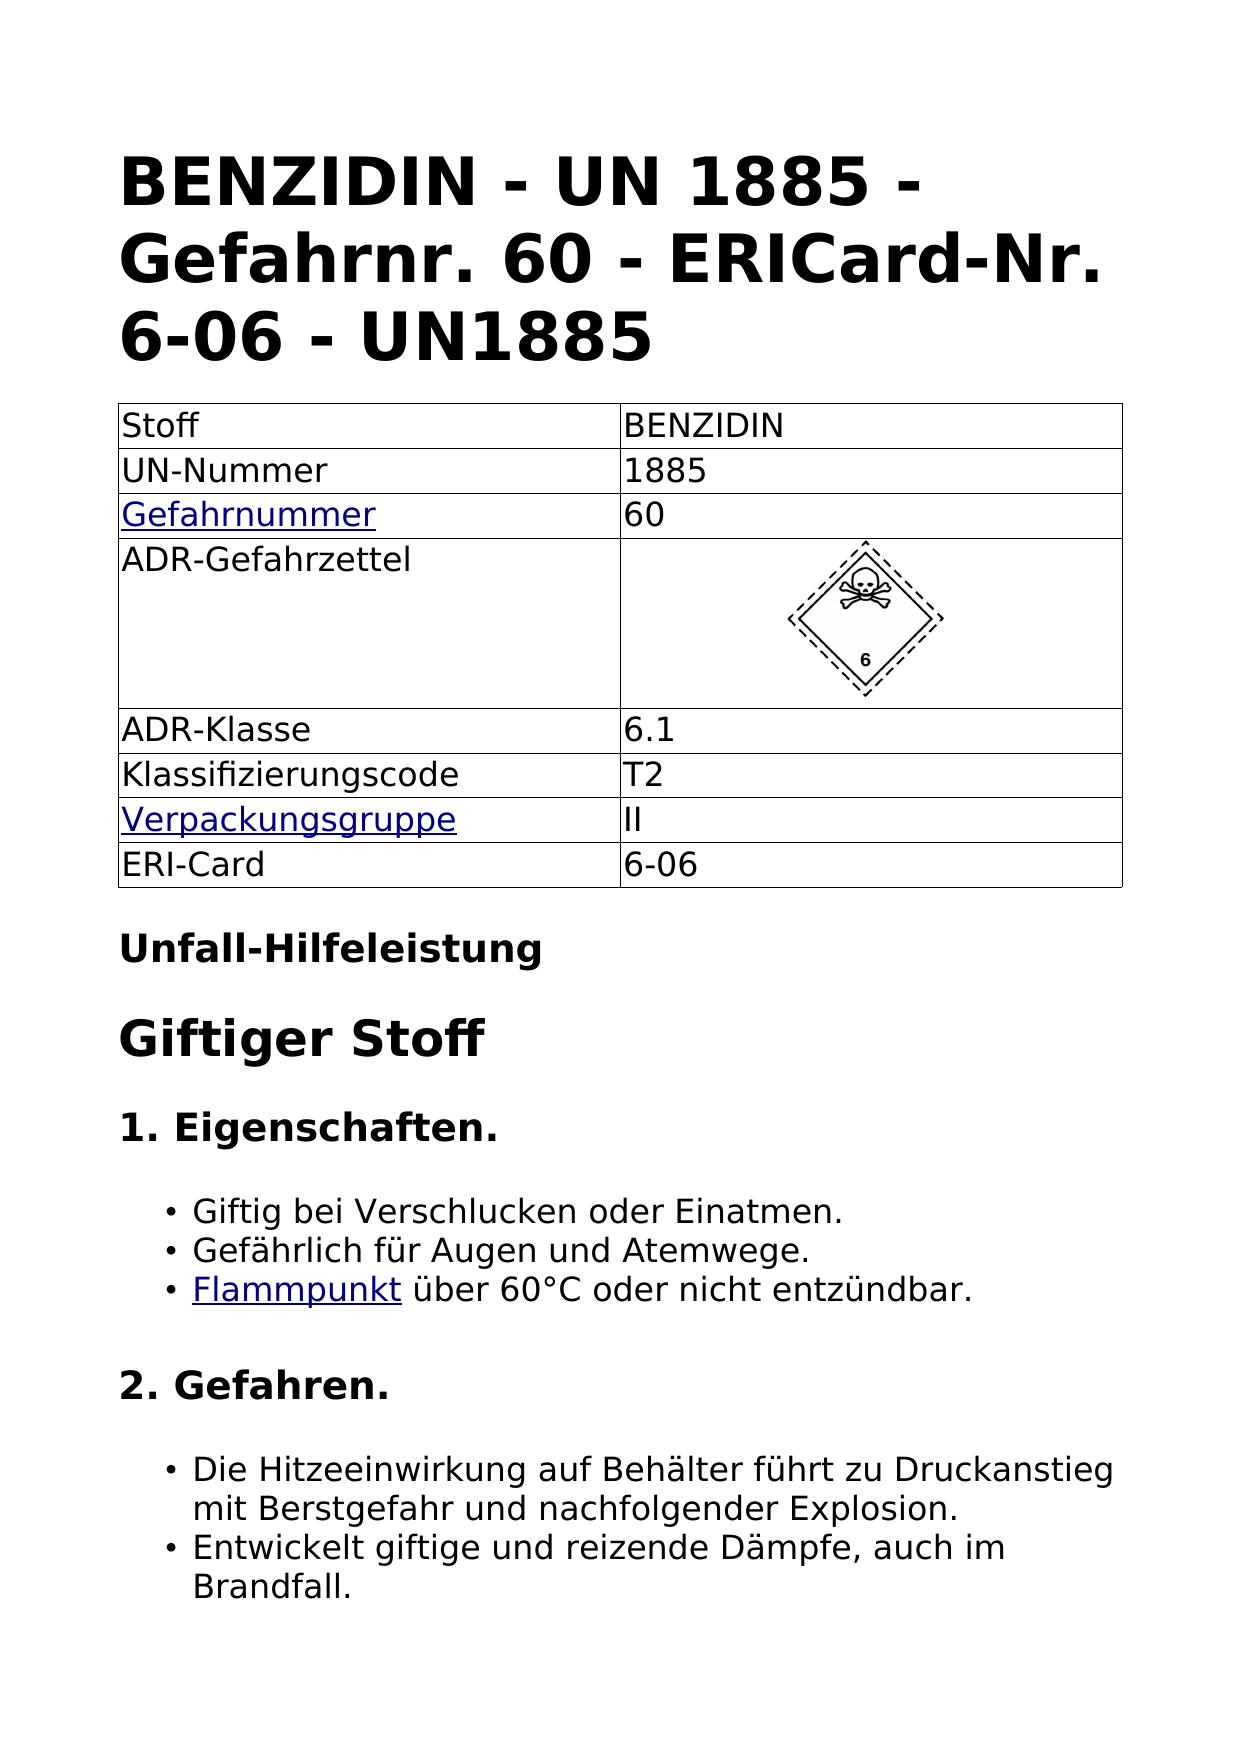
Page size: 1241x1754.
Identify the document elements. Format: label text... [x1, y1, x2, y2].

table_header Stoff [119, 404, 620, 448]
subtitle Unfall-Hilfeleistung [118, 927, 1122, 972]
table_cell Gefahrnummer [119, 494, 620, 538]
subtitle BENZIDIN - UN 1885 - Gefahrnr. 60 - ERICard-Nr. 6-06 - UN1885 [118, 143, 1122, 376]
subtitle 1. Eigenschaften. [118, 1105, 1122, 1150]
subtitle Giftiger Stoff [118, 1009, 1122, 1068]
table_cell ERI-Card [119, 843, 620, 887]
list Flammpunkt über 60°C oder nicht entzündbar. [177, 1270, 1122, 1309]
table_cell 6-06 [621, 843, 1122, 887]
list Gefährlich für Augen und Atemwege. [177, 1231, 1122, 1270]
picture [787, 540, 944, 697]
table_cell ADR-Gefahrzettel [119, 539, 620, 708]
table_cell T2 [621, 754, 1122, 797]
list Giftig bei Verschlucken oder Einatmen. [177, 1192, 1122, 1231]
table_header BENZIDIN [621, 404, 1122, 448]
table_cell UN-Nummer [119, 449, 620, 493]
table_cell 6.1 [621, 709, 1122, 752]
table_cell [621, 539, 1122, 708]
list Die Hitzeeinwirkung auf Behälter führt zu Druckanstieg mit Berstgefahr und nachfolgender Explosion. [177, 1451, 1122, 1528]
table_cell II [621, 798, 1122, 842]
table_cell Verpackungsgruppe [119, 798, 620, 842]
table_cell ADR-Klasse [119, 709, 620, 752]
table_cell 60 [621, 494, 1122, 538]
table_cell 1885 [621, 449, 1122, 493]
list Entwickelt giftige und reizende Dämpfe, auch im Brandfall. [177, 1528, 1122, 1606]
table_cell Klassifizierungscode [119, 754, 620, 797]
subtitle 2. Gefahren. [118, 1363, 1122, 1409]
